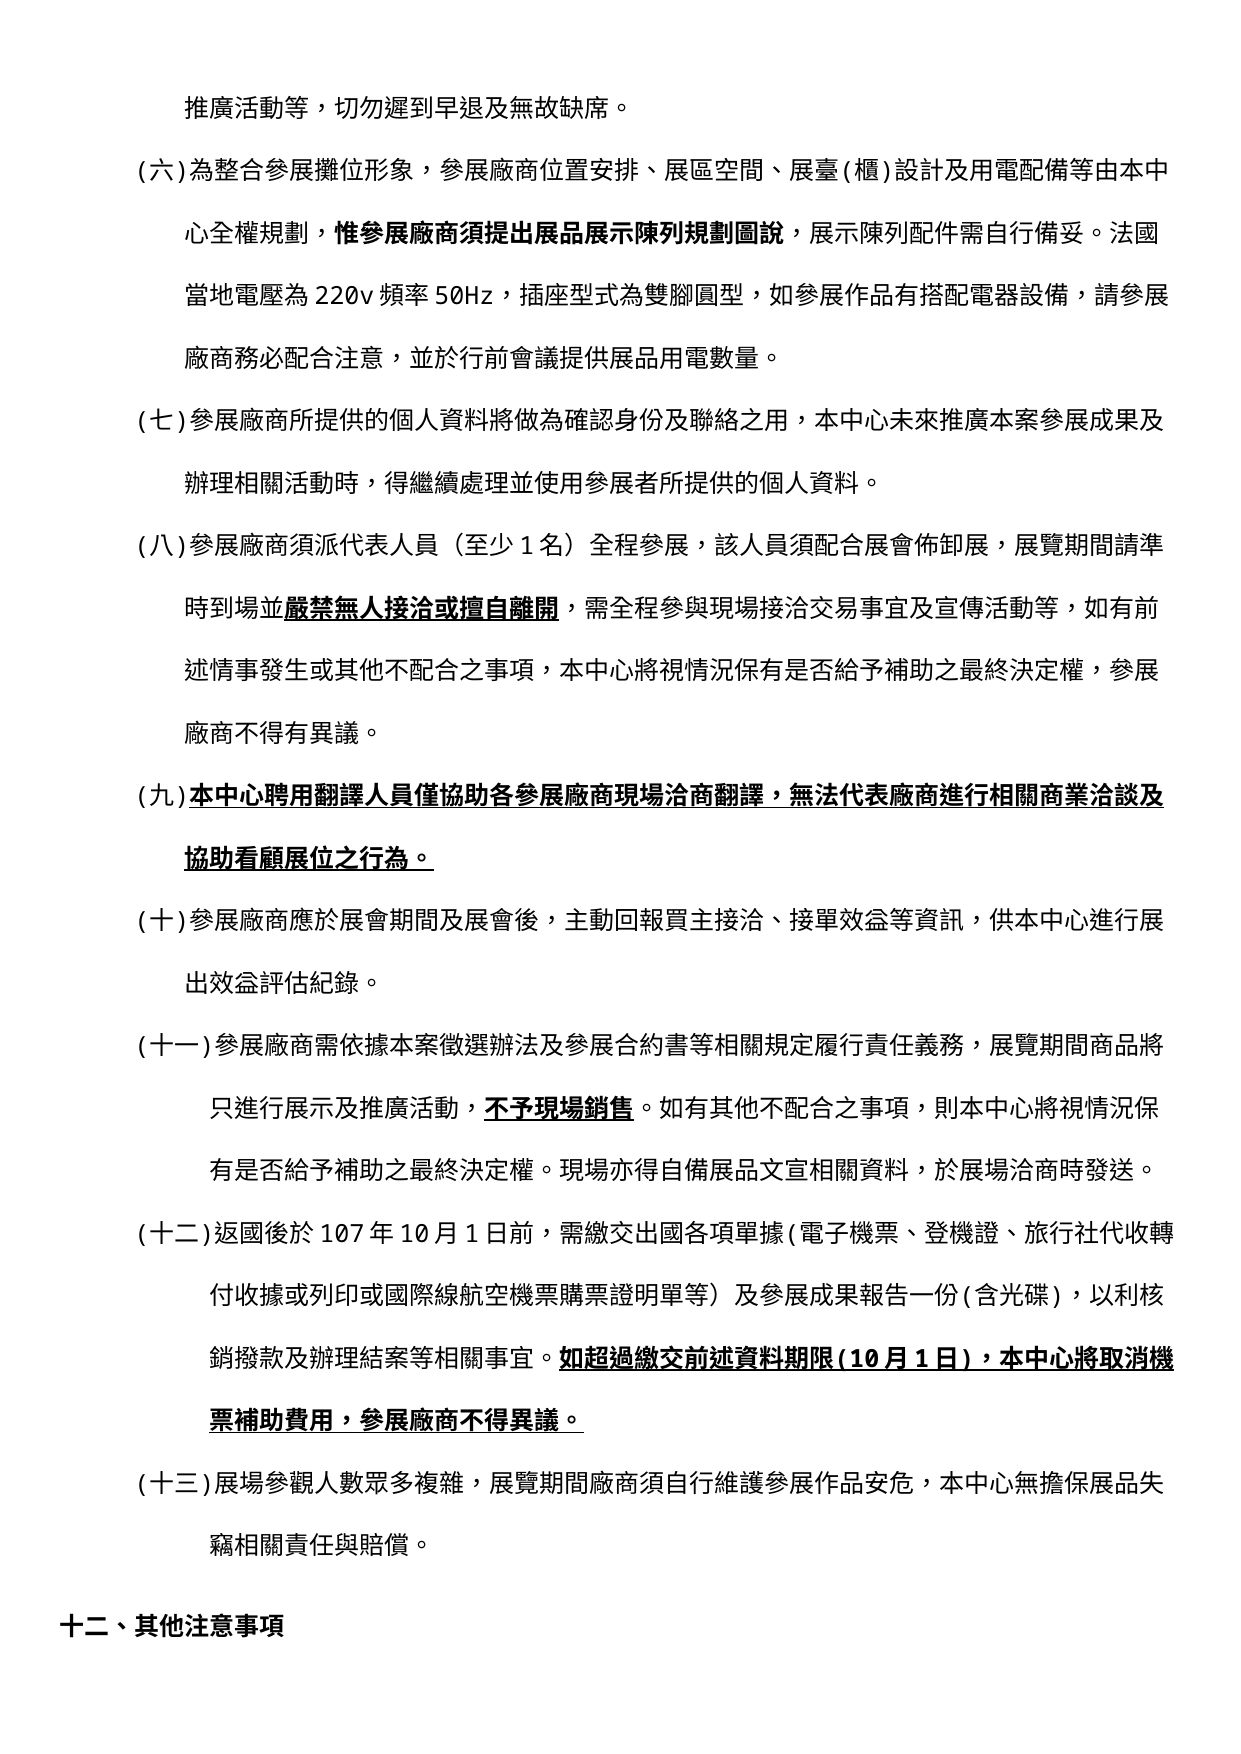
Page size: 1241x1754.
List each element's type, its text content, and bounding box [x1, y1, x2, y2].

text (九)本中心聘用翻譯人員僅協助各參展廠商現場洽商翻譯，無法代表廠商進行相關商業洽談及協助看顧展位之行為。 [134, 752, 1181, 877]
text (十)參展廠商應於展會期間及展會後，主動回報買主接洽、接單效益等資訊，供本中心進行展出效益評估紀錄。 [134, 877, 1181, 1002]
text (十一)參展廠商需依據本案徵選辦法及參展合約書等相關規定履行責任義務，展覽期間商品將只進行展示及推廣活動，不予現場銷售。如有其他不配合之事項，則本中心將視情況保有是否給予補助之最終決定權。現場亦得自備展品文宣相關資料，於展場洽商時發送。 [134, 1002, 1181, 1189]
text (八)參展廠商須派代表人員（至少1名）全程參展，該人員須配合展會佈卸展，展覽期間請準時到場並嚴禁無人接洽或擅自離開，需全程參與現場接洽交易事宜及宣傳活動等，如有前述情事發生或其他不配合之事項，本中心將視情況保有是否給予補助之最終決定權，參展廠商不得有異議。 [134, 502, 1181, 752]
text (十二)返國後於107年10月1日前，需繳交出國各項單據(電子機票、登機證、旅行社代收轉付收據或列印或國際線航空機票購票證明單等）及參展成果報告一份(含光碟)，以利核銷撥款及辦理結案等相關事宜。如超過繳交前述資料期限(10月1日)，本中心將取消機票補助費用，參展廠商不得異議。 [134, 1189, 1181, 1439]
text (七)參展廠商所提供的個人資料將做為確認身份及聯絡之用，本中心未來推廣本案參展成果及辦理相關活動時，得繼續處理並使用參展者所提供的個人資料。 [134, 377, 1181, 502]
text (十三)展場參觀人數眾多複雜，展覽期間廠商須自行維護參展作品安危，本中心無擔保展品失竊相關責任與賠償。 [134, 1439, 1181, 1564]
text (六)為整合參展攤位形象，參展廠商位置安排、展區空間、展臺(櫃)設計及用電配備等由本中心全權規劃，惟參展廠商須提出展品展示陳列規劃圖說，展示陳列配件需自行備妥。法國當地電壓為220v頻率50Hz，插座型式為雙腳圓型，如參展作品有搭配電器設備，請參展廠商務必配合注意，並於行前會議提供展品用電數量。 [134, 127, 1181, 377]
text 推廣活動等，切勿遲到早退及無故缺席。 [134, 64, 1181, 127]
text 十二、其他注意事項 [59, 1583, 1181, 1646]
